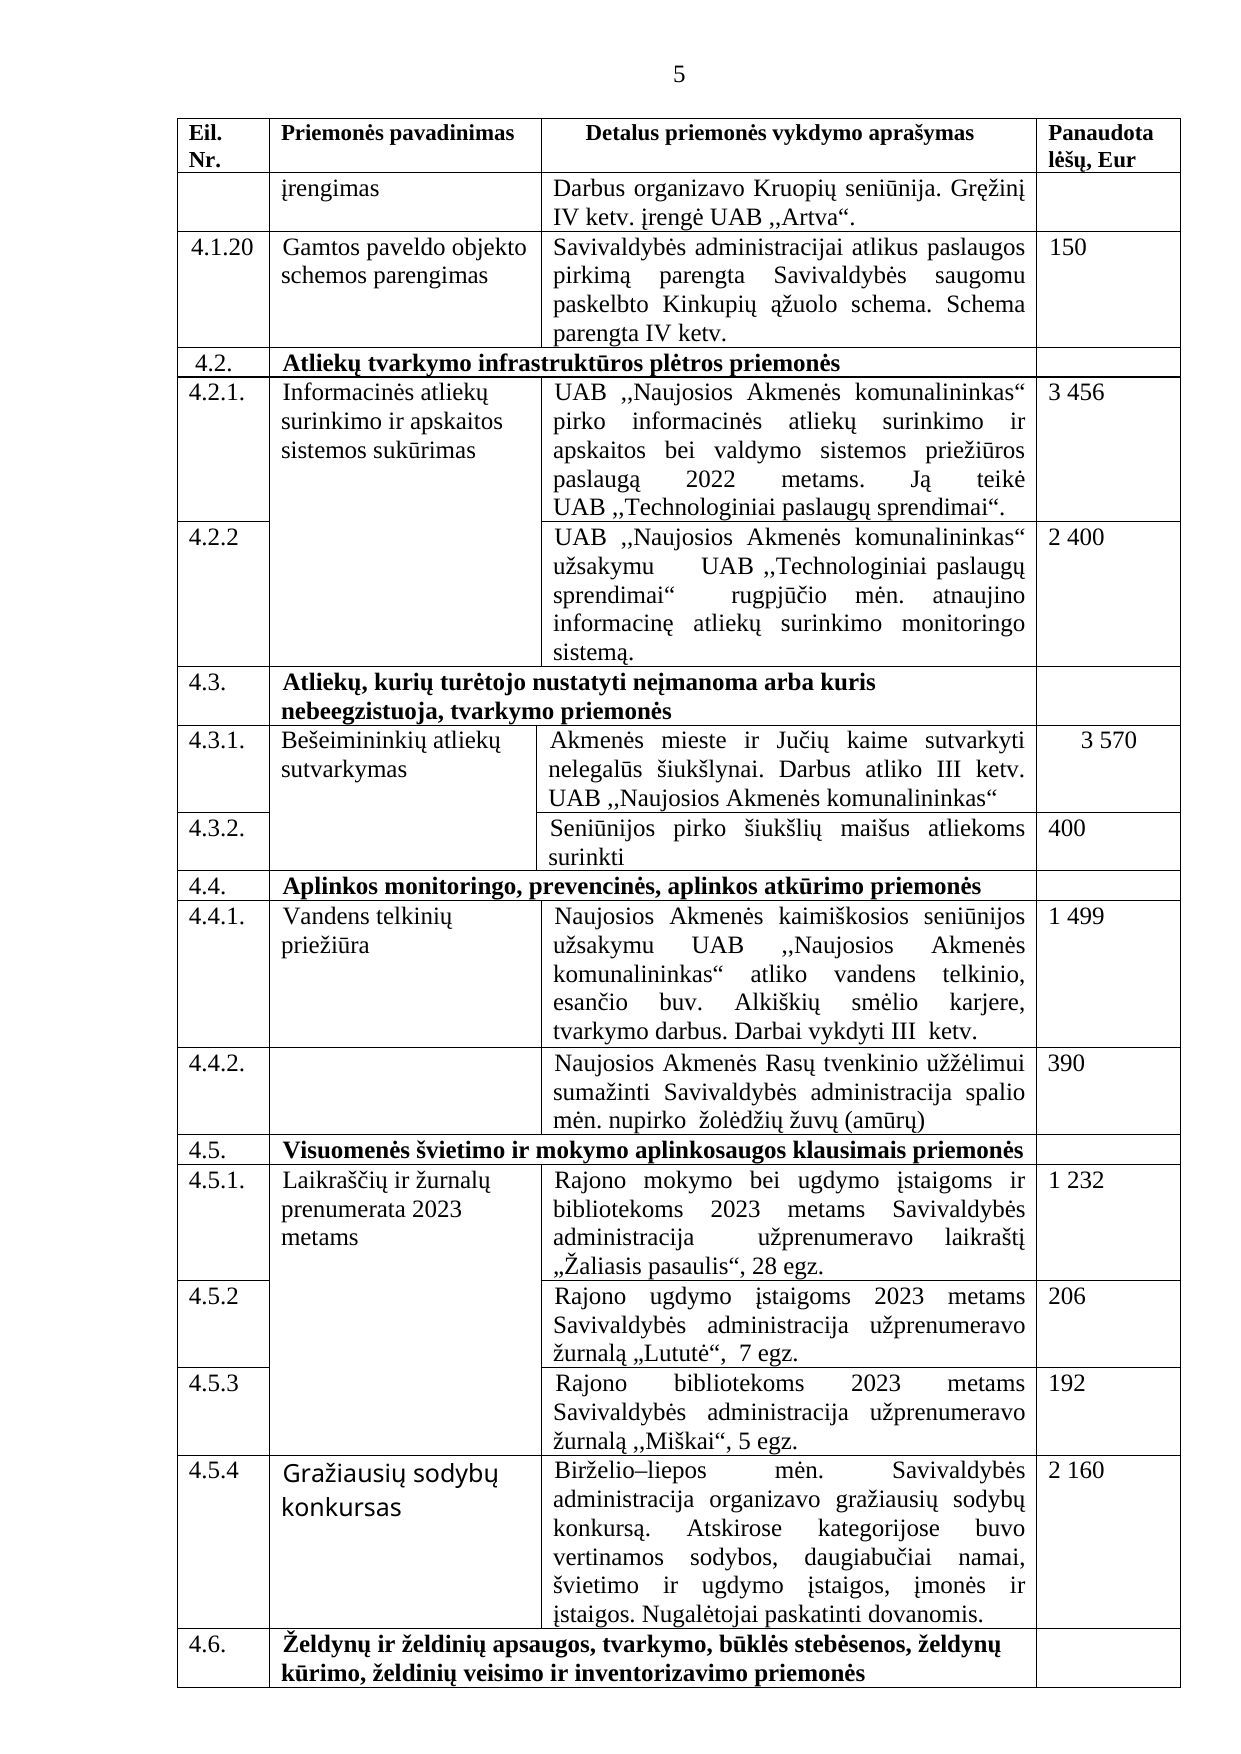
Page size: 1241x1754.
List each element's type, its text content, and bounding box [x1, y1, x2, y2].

table_cell Bešeimininkių atliekų sutvarkymas [270, 726, 536, 870]
table_cell 4.4.1. [178, 901, 269, 1047]
table_cell 192 [1037, 1368, 1180, 1454]
table_cell Visuomenės švietimo ir mokymo aplinkosaugos klausimais priemonės [270, 1135, 1036, 1164]
table_cell [270, 1048, 541, 1134]
table_cell įrengimas [270, 173, 541, 231]
table_cell Naujosios Akmenės Rasų tvenkinio užžėlimui sumažinti Savivaldybės administracija spalio mėn. nupirko žolėdžių žuvų (amūrų) [542, 1048, 1036, 1134]
table_header Detalus priemonės vykdymo aprašymas [542, 119, 1036, 172]
table_cell 4.2.2 [178, 522, 269, 666]
table_cell 3 570 [1037, 726, 1180, 812]
table_cell 4.6. [178, 1629, 269, 1687]
table_cell Informacinės atliekų surinkimo ir apskaitos sistemos sukūrimas [270, 378, 541, 666]
table_cell 4.5.1. [178, 1165, 269, 1280]
table_cell 1 232 [1037, 1165, 1180, 1280]
table_cell 4.4. [178, 871, 269, 900]
table_cell [1037, 667, 1180, 724]
table_cell Seniūnijos pirko šiukšlių maišus atliekoms surinkti [537, 813, 1036, 870]
table_cell Vandens telkinių priežiūra [270, 901, 541, 1047]
table_cell 4.3.1. [178, 726, 269, 812]
table_cell UAB ,,Naujosios Akmenės komunalininkas“ užsakymu UAB ,,Technologiniai paslaugų sprendimai“ rugpjūčio mėn. atnaujino informacinę atliekų surinkimo monitoringo sistemą. [542, 522, 1036, 666]
table_cell Rajono ugdymo įstaigoms 2023 metams Savivaldybės administracija užprenumeravo žurnalą „Lututė“, 7 egz. [542, 1281, 1036, 1367]
table_cell 3 456 [1037, 378, 1180, 521]
table_cell Želdynų ir želdinių apsaugos, tvarkymo, būklės stebėsenos, želdynų kūrimo, želdinių veisimo ir inventorizavimo priemonės [270, 1629, 1036, 1687]
table_cell 4.3. [178, 667, 269, 724]
table_cell 2 400 [1037, 522, 1180, 666]
table_cell Gamtos paveldo objekto schemos parengimas [270, 232, 541, 347]
table_cell Laikraščių ir žurnalų prenumerata 2023 metams [270, 1165, 541, 1454]
table_cell 4.5. [178, 1135, 269, 1164]
table_header Panaudota lėšų, Eur [1037, 119, 1180, 172]
table_cell Birželio–liepos mėn. Savivaldybės administracija organizavo gražiausių sodybų konkursą. Atskirose kategorijose buvo vertinamos sodybos, daugiabučiai namai, švietimo ir ugdymo įstaigos, įmonės ir įstaigos. Nugalėtojai paskatinti dovanomis. [542, 1456, 1036, 1628]
table_cell 4.2. [178, 348, 269, 376]
table_header Eil. Nr. [178, 119, 269, 172]
table_cell Akmenės mieste ir Jučių kaime sutvarkyti nelegalūs šiukšlynai. Darbus atliko III ketv. UAB ,,Naujosios Akmenės komunalininkas“ [537, 726, 1036, 812]
table_cell [1037, 1135, 1180, 1164]
table_cell 150 [1037, 232, 1180, 347]
table_cell 390 [1037, 1048, 1180, 1134]
table_cell Atliekų, kurių turėtojo nustatyti neįmanoma arba kuris nebeegzistuoja, tvarkymo priemonės [270, 667, 1036, 724]
table_cell Darbus organizavo Kruopių seniūnija. Gręžinį IV ketv. įrengė UAB ,,Artva“. [542, 173, 1036, 231]
table_cell UAB ,,Naujosios Akmenės komunalininkas“ pirko informacinės atliekų surinkimo ir apskaitos bei valdymo sistemos priežiūros paslaugą 2022 metams. Ją teikė UAB ,,Technologiniai paslaugų sprendimai“. [542, 378, 1036, 521]
table_cell 400 [1037, 813, 1180, 870]
table_cell 2 160 [1037, 1456, 1180, 1628]
table_cell [1037, 348, 1180, 376]
table_header Priemonės pavadinimas [270, 119, 541, 172]
table_cell 4.5.4 [178, 1456, 269, 1628]
table_cell Rajono mokymo bei ugdymo įstaigoms ir bibliotekoms 2023 metams Savivaldybės administracija užprenumeravo laikraštį „Žaliasis pasaulis“, 28 egz. [542, 1165, 1036, 1280]
table_cell [1037, 173, 1180, 231]
table_cell 4.5.2 [178, 1281, 269, 1367]
table_cell Rajono bibliotekoms 2023 metams Savivaldybės administracija užprenumeravo žurnalą ,,Miškai“, 5 egz. [542, 1368, 1036, 1454]
table_cell 206 [1037, 1281, 1180, 1367]
table_cell 1 499 [1037, 901, 1180, 1047]
table_cell [1037, 871, 1180, 900]
table_cell Naujosios Akmenės kaimiškosios seniūnijos užsakymu UAB ,,Naujosios Akmenės komunalininkas“ atliko vandens telkinio, esančio buv. Alkiškių smėlio karjere, tvarkymo darbus. Darbai vykdyti III ketv. [542, 901, 1036, 1047]
table_cell Gražiausių sodybų konkursas [270, 1456, 541, 1628]
table_cell [1037, 1629, 1180, 1687]
table_cell 4.1.20 [178, 232, 269, 347]
table_cell Savivaldybės administracijai atlikus paslaugos pirkimą parengta Savivaldybės saugomu paskelbto Kinkupių ąžuolo schema. Schema parengta IV ketv. [542, 232, 1036, 347]
table_cell 4.2.1. [178, 378, 269, 521]
table_cell 4.5.3 [178, 1368, 269, 1454]
table_cell 4.4.2. [178, 1048, 269, 1134]
table_cell 4.3.2. [178, 813, 269, 870]
table_cell Aplinkos monitoringo, prevencinės, aplinkos atkūrimo priemonės [270, 871, 1036, 900]
table_cell Atliekų tvarkymo infrastruktūros plėtros priemonės [270, 348, 1036, 376]
table_cell [178, 173, 269, 231]
